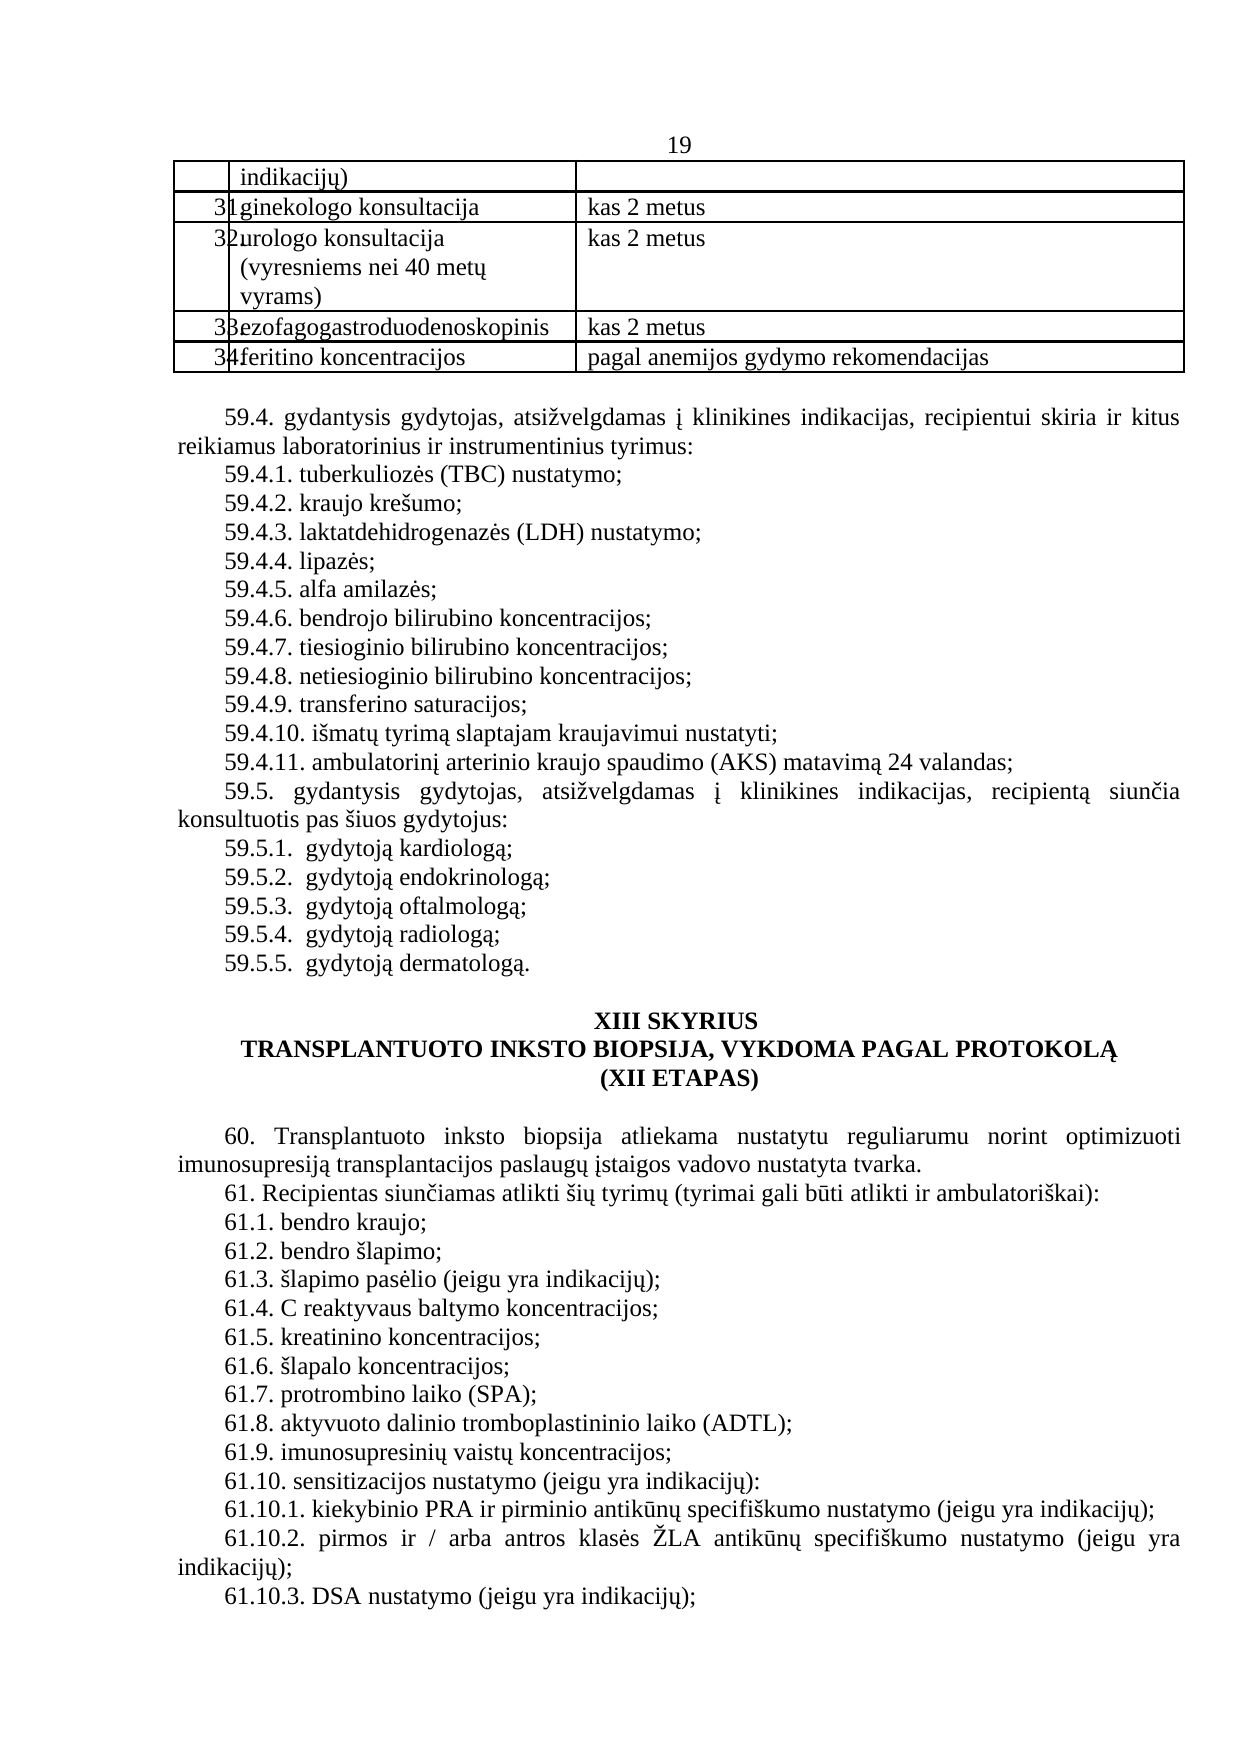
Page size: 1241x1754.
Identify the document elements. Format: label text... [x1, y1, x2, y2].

text 59.4.9. transferino saturacijos; [177, 689, 1181, 718]
text 61.3. šlapimo pasėlio (jeigu yra indikacijų); [177, 1264, 1181, 1293]
text 59.4.5. alfa amilazės; [177, 574, 1181, 603]
text 59.5.1. gydytoją kardiologą; [177, 833, 1181, 862]
text 59.4.11. ambulatorinį arterinio kraujo spaudimo (AKS) matavimą 24 valandas; [177, 747, 1181, 776]
table_cell feritino koncentracijos [230, 343, 575, 371]
text 59.4.1. tuberkuliozės (TBC) nustatymo; [177, 459, 1181, 488]
text 59.5.4. gydytoją radiologą; [177, 919, 1181, 948]
table_cell kas 2 metus [577, 193, 1183, 221]
text 61.10. sensitizacijos nustatymo (jeigu yra indikacijų): [177, 1466, 1181, 1494]
text 59.5.5. gydytoją dermatologą. [177, 948, 1181, 977]
text 60. Transplantuoto inksto biopsija atliekama nustatytu reguliarumu norint optimizuoti imunosupresiją transplantacijos paslaugų įstaigos vadovo nustatyta tvarka. [177, 1121, 1181, 1178]
text 61.8. aktyvuoto dalinio tromboplastininio laiko (ADTL); [177, 1408, 1181, 1437]
text 59.4.3. laktatdehidrogenazės (LDH) nustatymo; [177, 517, 1181, 546]
text 59.4.10. išmatų tyrimą slaptajam kraujavimui nustatyti; [177, 718, 1181, 747]
text 61.6. šlapalo koncentracijos; [177, 1351, 1181, 1379]
text 61. Recipientas siunčiamas atlikti šių tyrimų (tyrimai gali būti atlikti ir ambulatoriškai): [177, 1178, 1181, 1207]
text 59.5.2. gydytoją endokrinologą; [177, 862, 1181, 891]
text 61.9. imunosupresinių vaistų koncentracijos; [177, 1437, 1181, 1466]
table_cell [577, 162, 1183, 190]
text 59.4.2. kraujo krešumo; [177, 488, 1181, 517]
table_cell 32. [175, 223, 228, 309]
table_cell pagal anemijos gydymo rekomendacijas [577, 343, 1183, 371]
text 61.10.1. kiekybinio PRA ir pirminio antikūnų specifiškumo nustatymo (jeigu yra indikacijų); [177, 1494, 1181, 1523]
text XIII SKYRIUS [177, 1006, 1181, 1034]
text 59.4.7. tiesioginio bilirubino koncentracijos; [177, 632, 1181, 661]
text 59.5. gydantysis gydytojas, atsižvelgdamas į klinikines indikacijas, recipientą siunčia konsultuotis pas šiuos gydytojus: [177, 776, 1181, 833]
text 59.4. gydantysis gydytojas, atsižvelgdamas į klinikines indikacijas, recipientui skiria ir kitus reikiamus laboratorinius ir instrumentinius tyrimus: [177, 402, 1181, 459]
table_cell urologo konsultacija (vyresniems nei 40 metų vyrams) [230, 223, 575, 309]
text 59.4.4. lipazės; [177, 546, 1181, 574]
table_cell 30. [175, 162, 228, 190]
text 59.5.3. gydytoją oftalmologą; [177, 891, 1181, 919]
table_cell ezofagogastroduodenoskopinis [230, 312, 575, 340]
text 61.5. kreatinino koncentracijos; [177, 1322, 1181, 1351]
text 61.7. protrombino laiko (SPA); [177, 1379, 1181, 1408]
table_cell 33. [175, 312, 228, 340]
table_cell kas 2 metus [577, 223, 1183, 309]
table_cell transplantuoto inksto dinaminis scintigrafinis (jeigu yra indikacijų) [230, 162, 575, 190]
table_cell 34. [175, 343, 228, 371]
text 61.10.2. pirmos ir / arba antros klasės ŽLA antikūnų specifiškumo nustatymo (jeigu yra indikacijų); [177, 1523, 1181, 1581]
text 61.1. bendro kraujo; [177, 1207, 1181, 1236]
text transplantuoto inksto biopsija, vykdoma pagal protokolą (XII ETAPAS) [177, 1034, 1181, 1092]
table_cell ginekologo konsultacija [230, 193, 575, 221]
table_cell kas 2 metus [577, 312, 1183, 340]
text 59.4.6. bendrojo bilirubino koncentracijos; [177, 603, 1181, 632]
text 61.2. bendro šlapimo; [177, 1236, 1181, 1264]
text 61.10.3. DSA nustatymo (jeigu yra indikacijų); [177, 1581, 1181, 1609]
text 59.4.8. netiesioginio bilirubino koncentracijos; [177, 661, 1181, 689]
text 61.4. C reaktyvaus baltymo koncentracijos; [177, 1293, 1181, 1322]
table_cell 31. [175, 193, 228, 221]
